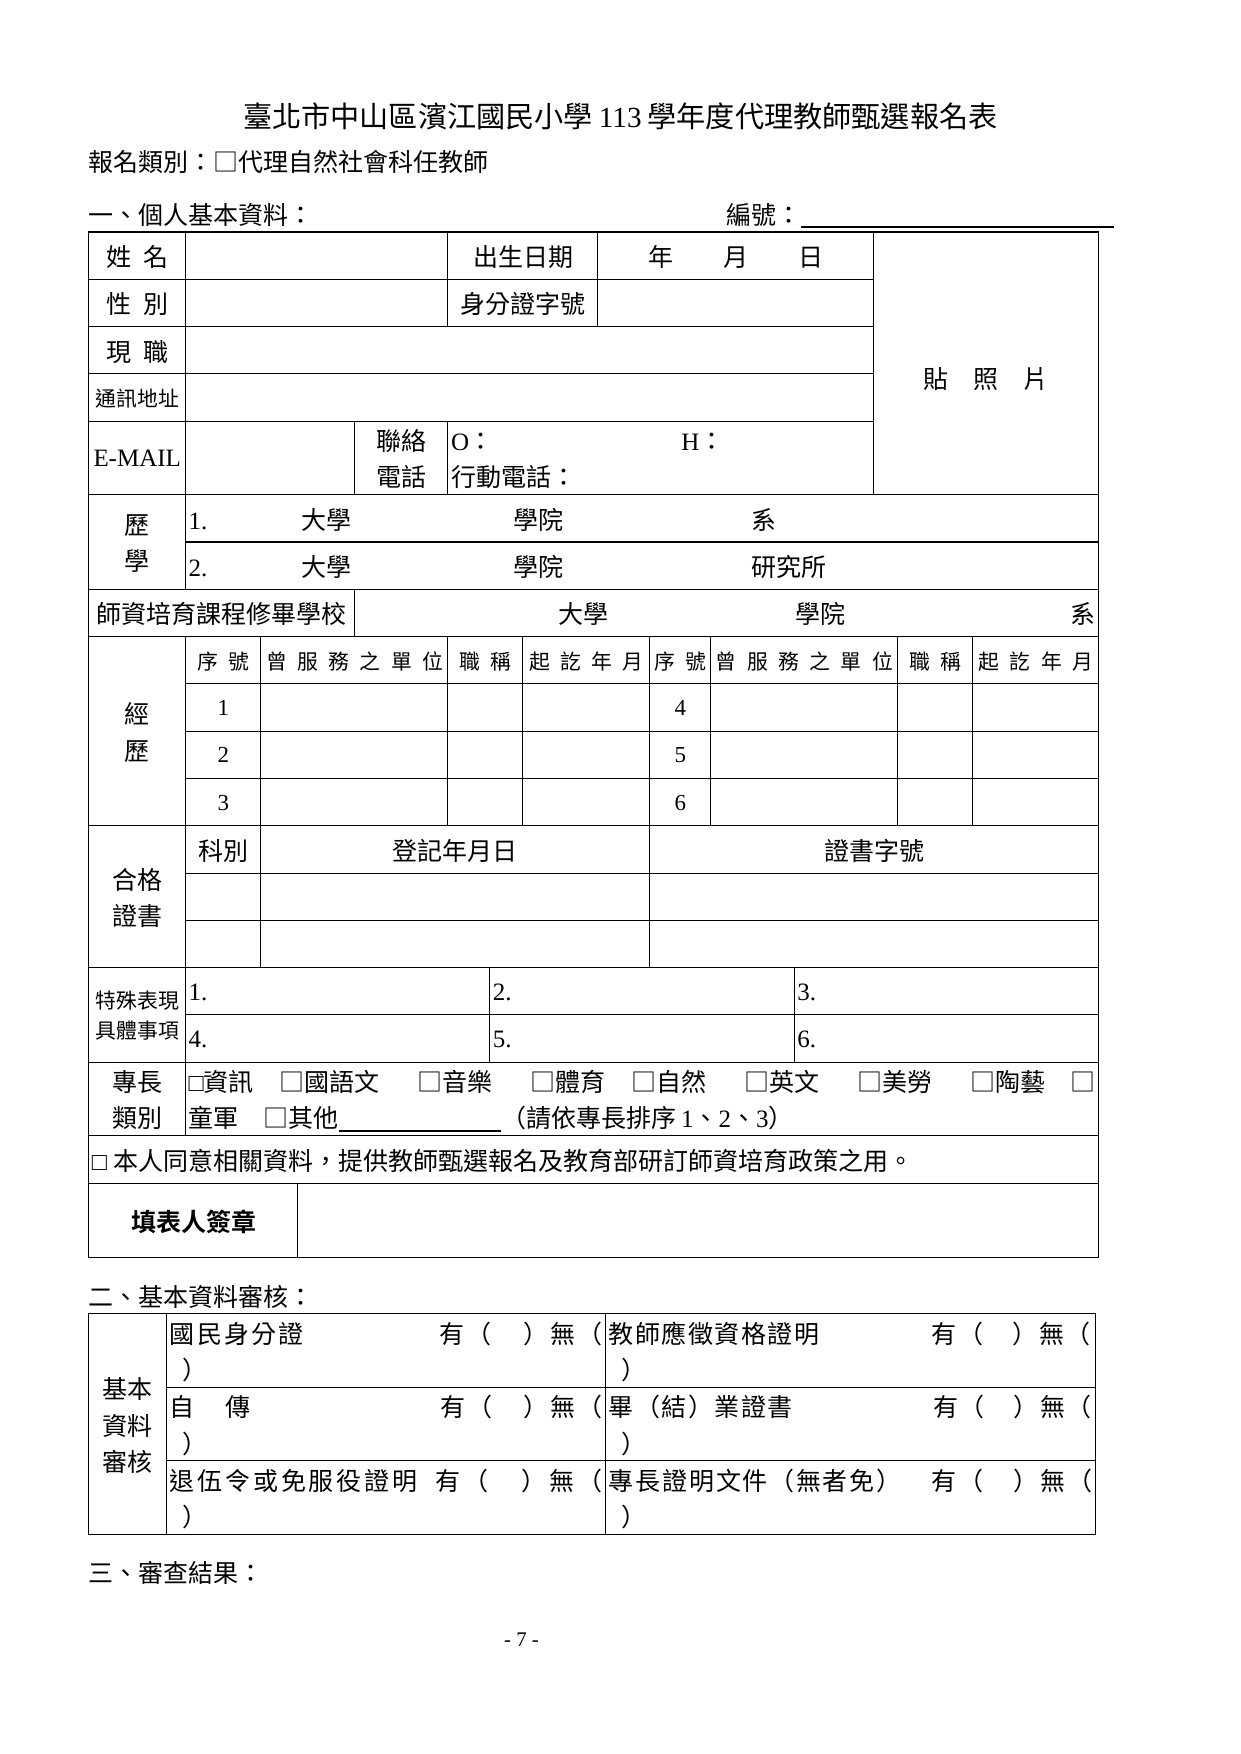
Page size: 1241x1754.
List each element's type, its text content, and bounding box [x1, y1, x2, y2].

table_cell [448, 732, 522, 778]
table_cell 3. [795, 968, 1098, 1014]
table_cell 大學 學院 系 [355, 590, 1098, 636]
table_cell 5. [490, 1015, 794, 1062]
table_header 基本資料審核 [89, 1314, 166, 1534]
text 報名類別：□代理自然社會科任教師 [89, 151, 1152, 176]
table_cell [186, 874, 260, 920]
table_cell 身分證字號 [448, 280, 597, 326]
table_cell 3 [186, 779, 260, 825]
table_cell 證書字號 [650, 826, 1098, 872]
table_header 國民身分證 有（ ）無（ ） [167, 1314, 605, 1387]
table_cell [186, 921, 260, 967]
table_cell 曾 服 務 之 單 位 [261, 637, 447, 683]
table_cell 合格 證書 [89, 826, 185, 967]
table_cell [523, 684, 649, 731]
table_cell [261, 921, 649, 967]
table_header 出生日期 [448, 233, 597, 279]
table_cell 起 訖 年 月 [523, 637, 649, 683]
table_cell 曾 服 務 之 單 位 [711, 637, 897, 683]
table_cell 聯絡 電話 [355, 422, 447, 494]
table_cell 畢（結）業證書 有（ ）無（ ） [606, 1388, 1095, 1460]
table_cell 6. [795, 1015, 1098, 1062]
table_cell 職 稱 [898, 637, 972, 683]
table_cell 2 [186, 732, 260, 778]
table_cell 特殊表現 具體事項 [89, 968, 185, 1062]
table_cell 1. 大學 學院 系 [186, 495, 1098, 541]
table_cell [898, 684, 972, 731]
table_cell [898, 732, 972, 778]
table_cell □資訊 □國語文 □音樂 □體育 □自然 □英文 □美勞 □陶藝 □童軍 □其他 （請依專長排序1、2、3） [186, 1063, 1098, 1135]
table_cell [261, 779, 447, 825]
table_cell 歷 學 [89, 495, 185, 589]
table_cell 現 職 [89, 327, 185, 373]
table_cell [261, 732, 447, 778]
table_cell E-MAIL [89, 422, 185, 494]
table_cell 1 [186, 684, 260, 731]
table_cell 填表人簽章 [89, 1184, 297, 1257]
table_cell 4 [650, 684, 710, 731]
table_cell [711, 732, 897, 778]
table_cell 序 號 [186, 637, 260, 683]
table_header 姓 名 [89, 233, 185, 279]
table_cell [711, 779, 897, 825]
table_cell [186, 374, 873, 421]
table_cell 起 訖 年 月 [973, 637, 1098, 683]
table_cell 經 歷 [89, 637, 185, 825]
text 三、審查結果： [89, 1554, 1152, 1590]
table_cell 性 別 [89, 280, 185, 326]
table_cell [711, 684, 897, 731]
table_cell 1. [186, 968, 489, 1014]
table_cell 科別 [186, 826, 260, 872]
table_header 教師應徵資格證明 有（ ）無（ ） [606, 1314, 1095, 1387]
table_cell 退伍令或免服役證明 有（ ）無（ ） [167, 1461, 605, 1534]
table_cell 通訊地址 [89, 374, 185, 421]
table_cell [598, 280, 873, 326]
text 臺北市中山區濱江國民小學113學年度代理教師甄選報名表 [89, 108, 1152, 133]
table_cell [261, 684, 447, 731]
table_cell [261, 874, 649, 920]
table_cell [523, 779, 649, 825]
table_cell 登記年月日 [261, 826, 649, 872]
table_cell 職 稱 [448, 637, 522, 683]
table_header 年 月 日 [598, 233, 873, 279]
table_cell 2. 大學 學院 研究所 [186, 543, 1098, 589]
table_cell [898, 779, 972, 825]
text 二、基本資料審核： [89, 1277, 1152, 1313]
table_cell [186, 422, 354, 494]
table_cell 序 號 [650, 637, 710, 683]
table_cell O： H： 行動電話： [448, 422, 873, 494]
table_cell [973, 732, 1098, 778]
table_cell [523, 732, 649, 778]
table_cell 專長證明文件（無者免） 有（ ）無（ ） [606, 1461, 1095, 1534]
table_cell 6 [650, 779, 710, 825]
table_cell [650, 874, 1098, 920]
table_cell 專長 類別 [89, 1063, 185, 1135]
table_cell [650, 921, 1098, 967]
text 一、個人基本資料： 編號： [89, 195, 1152, 231]
table_header 貼 照 片 [874, 233, 1098, 494]
table_cell 師資培育課程修畢學校 [89, 590, 354, 636]
table_cell [448, 779, 522, 825]
table_cell □ 本人同意相關資料，提供教師甄選報名及教育部研訂師資培育政策之用。 [89, 1136, 1098, 1182]
table_cell [298, 1184, 1098, 1257]
table_cell 5 [650, 732, 710, 778]
table_cell [186, 327, 873, 373]
table_cell 2. [490, 968, 794, 1014]
table_cell [448, 684, 522, 731]
table_header [186, 233, 447, 279]
table_cell 自 傳 有（ ）無（ ） [167, 1388, 605, 1460]
table_cell [973, 684, 1098, 731]
table_cell 4. [186, 1015, 489, 1062]
table_cell [186, 280, 447, 326]
table_cell [973, 779, 1098, 825]
